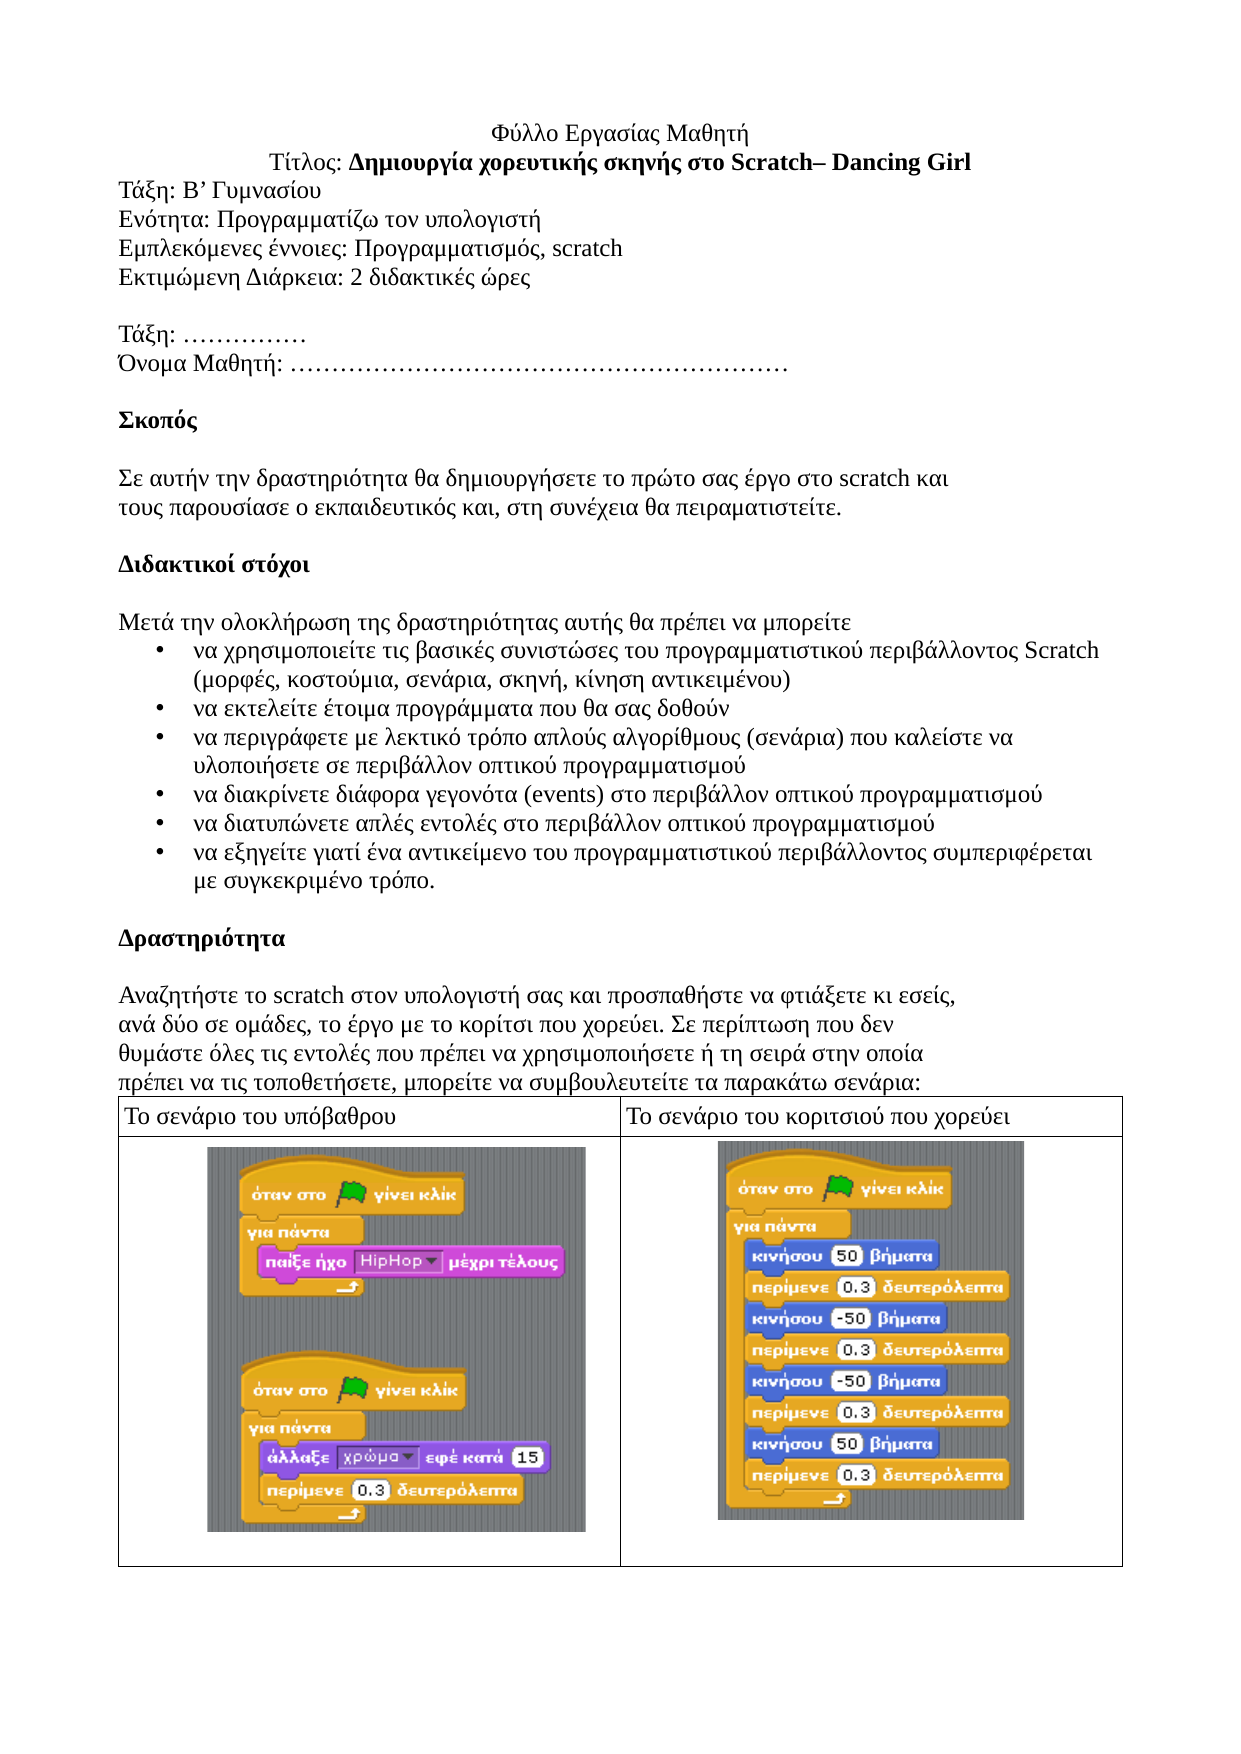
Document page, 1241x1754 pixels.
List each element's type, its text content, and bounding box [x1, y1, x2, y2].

text ανά δύο σε ομάδες, το έργο με το κορίτσι που χορεύει. Σε περίπτωση που δεν [118, 1009, 1122, 1038]
text Φύλλο Εργασίας Μαθητή [118, 118, 1122, 147]
text Εμπλεκόμενες έννοιες: Προγραμματισμός, scratch [118, 233, 1122, 262]
table_header Το σενάριο του κοριτσιού που χορεύει [621, 1097, 1122, 1136]
picture [207, 1147, 586, 1532]
table_cell [621, 1137, 1122, 1566]
picture [717, 1141, 1025, 1520]
text Δραστηριότητα [118, 923, 1122, 952]
list να χρησιμοποιείτε τις βασικές συνιστώσες του προγραμματιστικού περιβάλλοντος Scratch (μορφές, κοστούμια, σενάρια, σκηνή, κίνηση αντικειμένου) [156, 636, 1122, 693]
list να διατυπώνετε απλές εντολές στο περιβάλλον οπτικού προγραμματισμού [156, 808, 1122, 837]
list να διακρίνετε διάφορα γεγονότα (events) στο περιβάλλον οπτικού προγραμματισμού [156, 779, 1122, 808]
text Τάξη: …………… [118, 319, 1122, 348]
text Τάξη: Β’ Γυμνασίου [118, 176, 1122, 204]
list να περιγράφετε με λεκτικό τρόπο απλούς αλγορίθμους (σενάρια) που καλείστε να υλοποιήσετε σε περιβάλλον οπτικού προγραμματισμού [156, 722, 1122, 779]
text πρέπει να τις τοποθετήσετε, μπορείτε να συμβουλευτείτε τα παρακάτω σενάρια: [118, 1067, 1122, 1096]
list να εξηγείτε γιατί ένα αντικείμενο του προγραμματιστικού περιβάλλοντος συμπεριφέρεται με συγκεκριμένο τρόπο. [156, 837, 1122, 894]
list να εκτελείτε έτοιμα προγράμματα που θα σας δοθούν [156, 693, 1122, 722]
text Μετά την ολοκλήρωση της δραστηριότητας αυτής θα πρέπει να μπορείτε [118, 607, 1122, 636]
table_header Το σενάριο του υπόβαθρου [119, 1097, 620, 1136]
text Διδακτικοί στόχοι [118, 549, 1122, 578]
table_cell [119, 1137, 620, 1566]
text Τίτλος: Δημιουργία χορευτικής σκηνής στο Scratch– Dancing Girl [118, 147, 1122, 176]
text Όνομα Μαθητή: …………………………………………………… [118, 348, 1122, 377]
text Εκτιμώμενη Διάρκεια: 2 διδακτικές ώρες [118, 262, 1122, 291]
text Σκοπός [118, 406, 1122, 434]
text Αναζητήστε το scratch στον υπολογιστή σας και προσπαθήστε να φτιάξετε κι εσείς, [118, 981, 1122, 1009]
text τους παρουσίασε ο εκπαιδευτικός και, στη συνέχεια θα πειραματιστείτε. [118, 492, 1122, 521]
text Ενότητα: Προγραμματίζω τον υπολογιστή [118, 204, 1122, 233]
text Σε αυτήν την δραστηριότητα θα δημιουργήσετε το πρώτο σας έργο στο scratch και [118, 463, 1122, 492]
text θυμάστε όλες τις εντολές που πρέπει να χρησιμοποιήσετε ή τη σειρά στην οποία [118, 1038, 1122, 1067]
